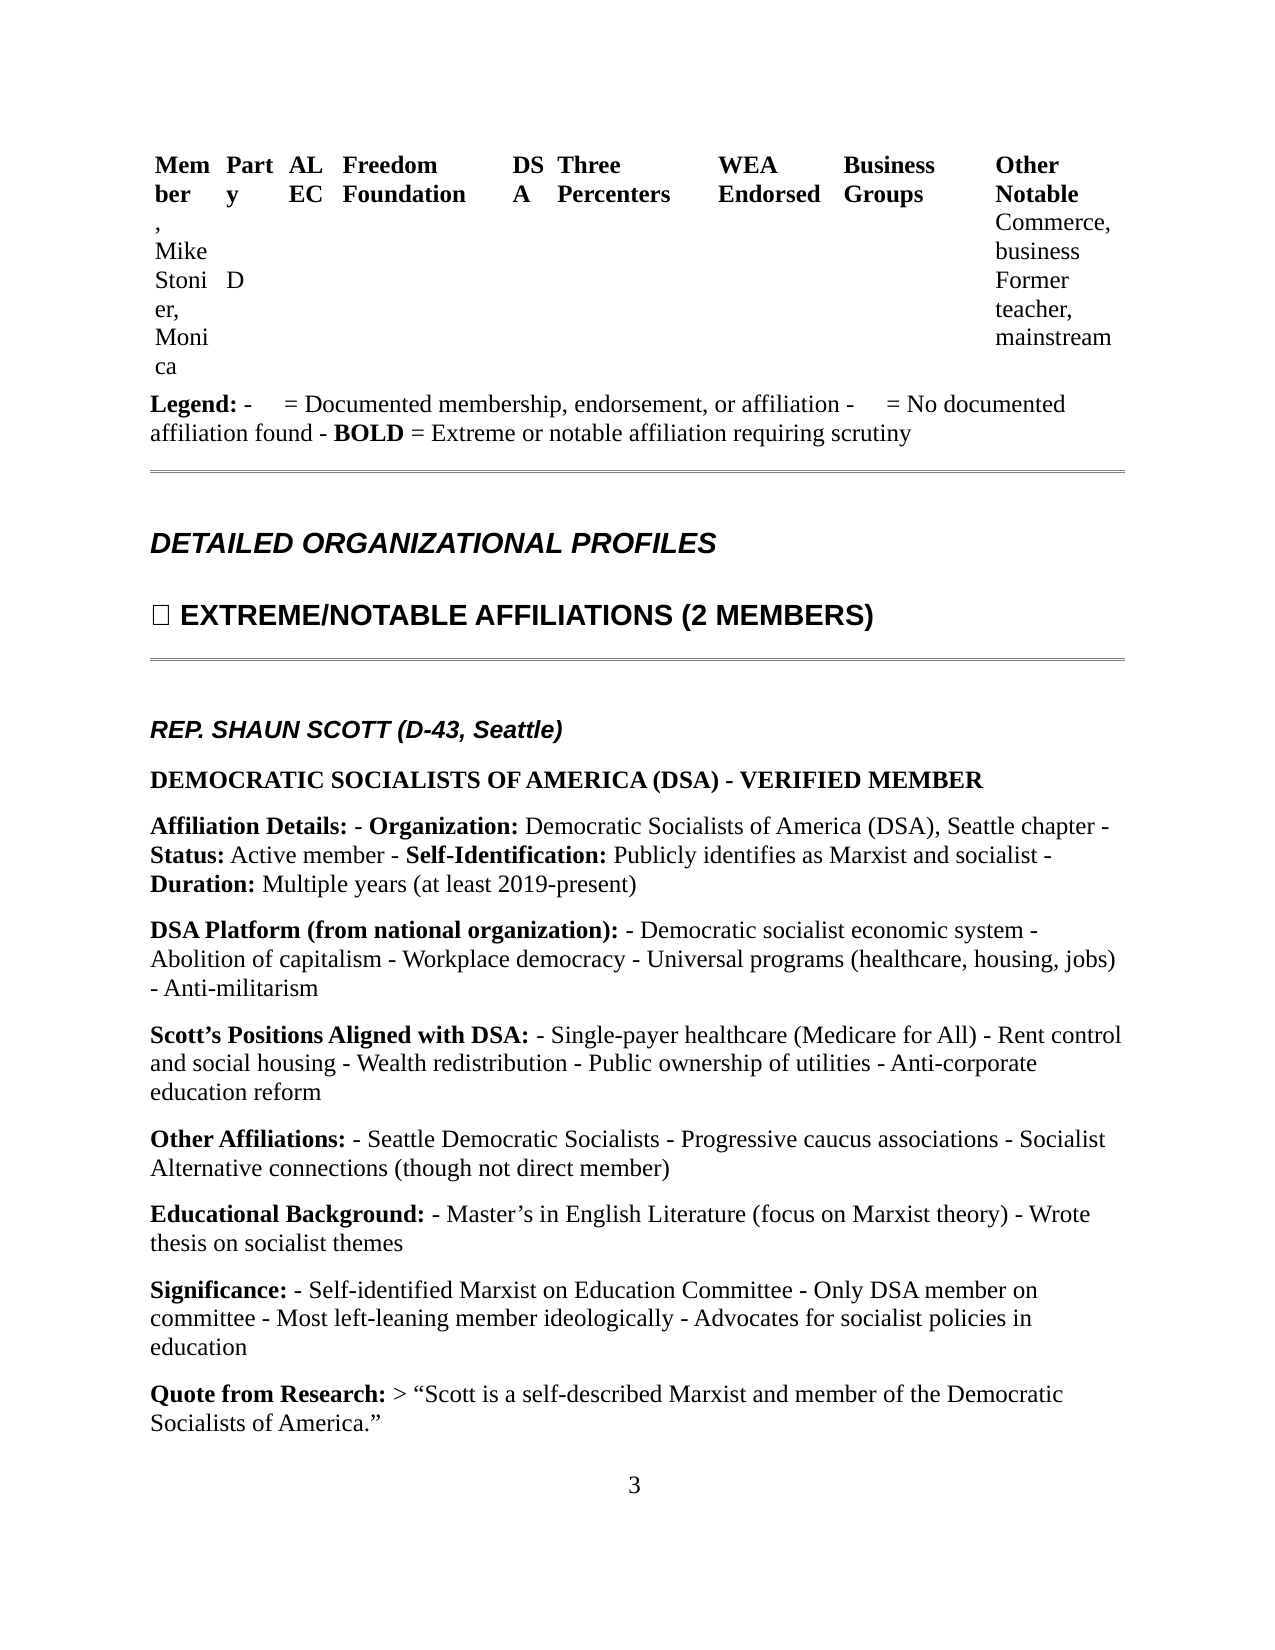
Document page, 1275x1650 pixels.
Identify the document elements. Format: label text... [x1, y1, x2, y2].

text Affiliation Details: - Organization: Democratic Socialists of America (DSA), Seattle chapter - Status: Active member - Self-Identification: Publicly identifies as Marxist and socialist - Duration: Multiple years (at least 2019-present) [150, 811, 1125, 898]
text Educational Background: - Master’s in English Literature (focus on Marxist theory) - Wrote thesis on socialist themes [150, 1199, 1125, 1257]
table_header WEA Endorsed [714, 150, 839, 207]
text Other Affiliations: - Seattle Democratic Socialists - Progressive caucus associations - Socialist Alternative connections (though not direct member) [150, 1124, 1125, 1181]
table_cell ❌ [839, 265, 991, 380]
text Quote from Research: > “Scott is a self-described Marxist and member of the Democratic Socialists of America.” [150, 1379, 1125, 1436]
text Scott’s Positions Aligned with DSA: - Single-payer healthcare (Medicare for All) - Rent control and social housing - Wealth redistribution - Public ownership of utilities - Anti-corporate education reform [150, 1020, 1125, 1106]
table_cell [714, 208, 839, 265]
table_header Other Notable [991, 150, 1125, 207]
table_cell D [221, 265, 284, 380]
subtitle 🔴 EXTREME/NOTABLE AFFILIATIONS (2 MEMBERS) [150, 598, 1125, 631]
table_cell ❌ [338, 265, 508, 380]
text Legend: - ✅ = Documented membership, endorsement, or affiliation - ❌ = No documented affiliation found - BOLD = Extreme or notable affiliation requiring scrutiny [150, 389, 1125, 446]
table_cell ❌ [284, 265, 338, 380]
table_header Member [150, 150, 221, 207]
table_cell ❌ [553, 265, 713, 380]
table_cell Former teacher, mainstream [991, 265, 1125, 380]
text DEMOCRATIC SOCIALISTS OF AMERICA (DSA) - VERIFIED MEMBER [150, 765, 1125, 793]
table_cell ❌ [508, 265, 552, 380]
table_cell Commerce, business [991, 208, 1125, 265]
text DSA Platform (from national organization): - Democratic socialist economic system - Abolition of capitalism - Workplace democracy - Universal programs (healthcare, housing, jobs) - Anti-militarism [150, 916, 1125, 1002]
table_cell [508, 208, 552, 265]
text Significance: - Self-identified Marxist on Education Committee - Only DSA member on committee - Most left-leaning member ideologically - Advocates for socialist policies in education [150, 1275, 1125, 1361]
table_cell ✅ [714, 265, 839, 380]
table_cell [338, 208, 508, 265]
table_cell [284, 208, 338, 265]
table_cell , Mike [150, 208, 221, 265]
table_header Freedom Foundation [338, 150, 508, 207]
table_cell [221, 208, 284, 265]
table_header Party [221, 150, 284, 207]
table_header Business Groups [839, 150, 991, 207]
table_cell [553, 208, 713, 265]
table_cell Stonier, Monica [150, 265, 221, 380]
table_header Three Percenters [553, 150, 713, 207]
table_cell [839, 208, 991, 265]
table_header ALEC [284, 150, 338, 207]
subtitle REP. SHAUN SCOTT (D-43, Seattle) [150, 715, 1125, 743]
table_header DSA [508, 150, 552, 207]
subtitle DETAILED ORGANIZATIONAL PROFILES [150, 527, 1125, 560]
